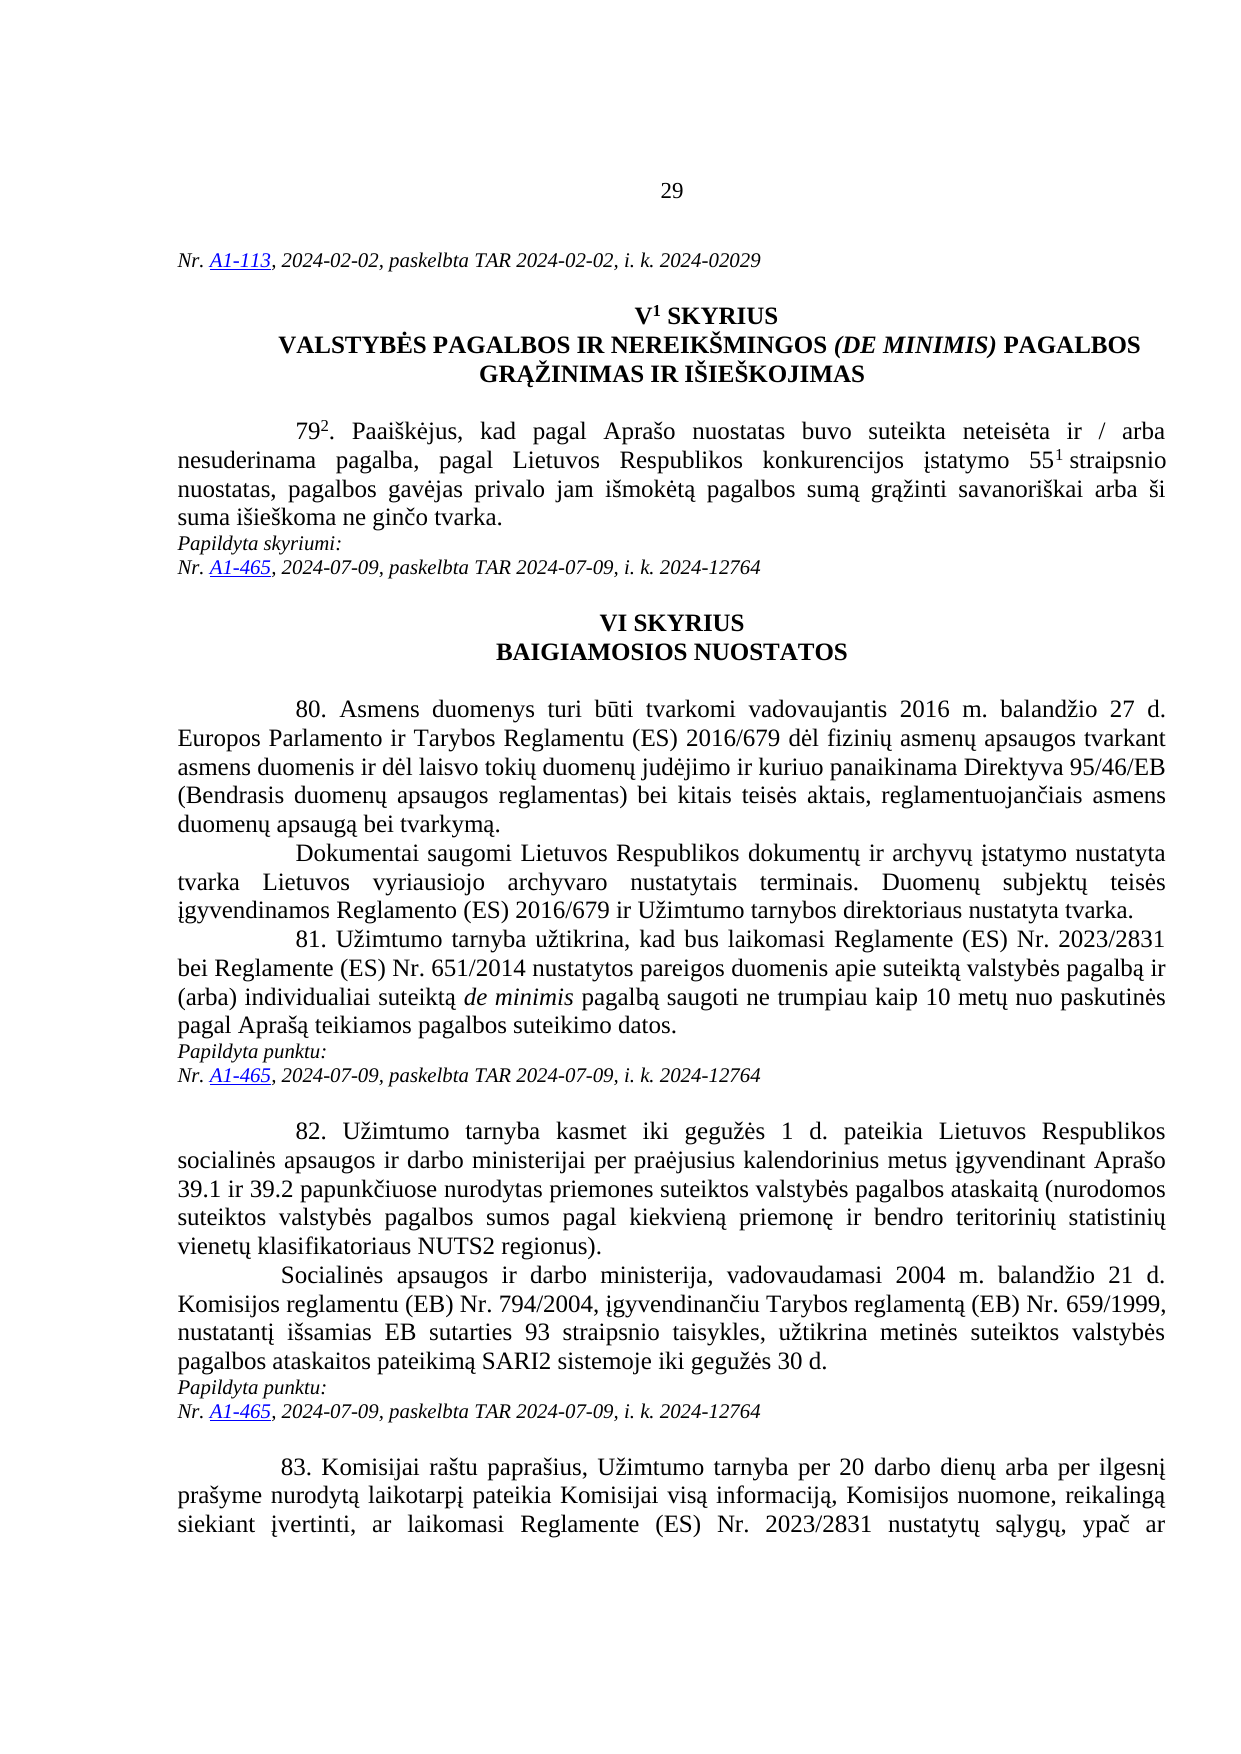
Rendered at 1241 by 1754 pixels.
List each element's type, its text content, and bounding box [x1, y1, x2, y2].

text 83. Komisijai raštu paprašius, Užimtumo tarnyba per 20 darbo dienų arba per ilgesnį prašyme nurodytą laikotarpį pateikia Komisijai visą informaciją, Komisijos nuomone, reikalingą siekiant įvertinti, ar laikomasi Reglamente (ES) Nr. 2023/2831 nustatytų sąlygų, ypač ar [177, 1452, 1167, 1538]
text Nr. A1-465, 2024-07-09, paskelbta TAR 2024-07-09, i. k. 2024-12764 [177, 1063, 1167, 1087]
text 81. Užimtumo tarnyba užtikrina, kad bus laikomasi Reglamente (ES) Nr. 2023/2831 bei Reglamente (ES) Nr. 651/2014 nustatytos pareigos duomenis apie suteiktą valstybės pagalbą ir (arba) individualiai suteiktą de minimis pagalbą saugoti ne trumpiau kaip 10 metų nuo paskutinės pagal Aprašą teikiamos pagalbos suteikimo datos. [177, 924, 1167, 1039]
text Dokumentai saugomi Lietuvos Respublikos dokumentų ir archyvų įstatymo nustatyta tvarka Lietuvos vyriausiojo archyvaro nustatytais terminais. Duomenų subjektų teisės įgyvendinamos Reglamento (ES) 2016/679 ir Užimtumo tarnybos direktoriaus nustatyta tvarka. [177, 838, 1167, 924]
text Nr. A1-465, 2024-07-09, paskelbta TAR 2024-07-09, i. k. 2024-12764 [177, 555, 1167, 579]
text 792. Paaiškėjus, kad pagal Aprašo nuostatas buvo suteikta neteisėta ir / arba nesuderinama pagalba, pagal Lietuvos Respublikos konkurencijos įstatymo 551 straipsnio nuostatas, pagalbos gavėjas privalo jam išmokėtą pagalbos sumą grąžinti savanoriškai arba ši suma išieškoma ne ginčo tvarka. [177, 416, 1167, 531]
text 80. Asmens duomenys turi būti tvarkomi vadovaujantis 2016 m. balandžio 27 d. Europos Parlamento ir Tarybos Reglamentu (ES) 2016/679 dėl fizinių asmenų apsaugos tvarkant asmens duomenis ir dėl laisvo tokių duomenų judėjimo ir kuriuo panaikinama Direktyva 95/46/EB (Bendrasis duomenų apsaugos reglamentas) bei kitais teisės aktais, reglamentuojančiais asmens duomenų apsaugą bei tvarkymą. [177, 694, 1167, 838]
text VALSTYBĖS PAGALBOS IR NEREIKŠMINGOS (DE MINIMIS) PAGALBOS GRĄŽINIMAS IR IŠIEŠKOJIMAS [177, 330, 1167, 387]
text BAIGIAMOSIOS NUOSTATOS [177, 637, 1167, 666]
text 82. Užimtumo tarnyba kasmet iki gegužės 1 d. pateikia Lietuvos Respublikos socialinės apsaugos ir darbo ministerijai per praėjusius kalendorinius metus įgyvendinant Aprašo 39.1 ir 39.2 papunkčiuose nurodytas priemones suteiktos valstybės pagalbos ataskaitą (nurodomos suteiktos valstybės pagalbos sumos pagal kiekvieną priemonę ir bendro teritorinių statistinių vienetų klasifikatoriaus NUTS2 regionus). [177, 1116, 1167, 1260]
text V1 SKYRIUS [177, 301, 1167, 330]
text Papildyta punktu: [177, 1039, 1167, 1063]
text Papildyta punktu: [177, 1375, 1167, 1399]
text Nr. A1-113, 2024-02-02, paskelbta TAR 2024-02-02, i. k. 2024-02029 [177, 248, 1167, 272]
text Papildyta skyriumi: [177, 531, 1167, 555]
text Nr. A1-465, 2024-07-09, paskelbta TAR 2024-07-09, i. k. 2024-12764 [177, 1399, 1167, 1423]
text VI SKYRIUS [177, 608, 1167, 637]
text Socialinės apsaugos ir darbo ministerija, vadovaudamasi 2004 m. balandžio 21 d. Komisijos reglamentu (EB) Nr. 794/2004, įgyvendinančiu Tarybos reglamentą (EB) Nr. 659/1999, nustatantį išsamias EB sutarties 93 straipsnio taisykles, užtikrina metinės suteiktos valstybės pagalbos ataskaitos pateikimą SARI2 sistemoje iki gegužės 30 d. [177, 1260, 1167, 1375]
